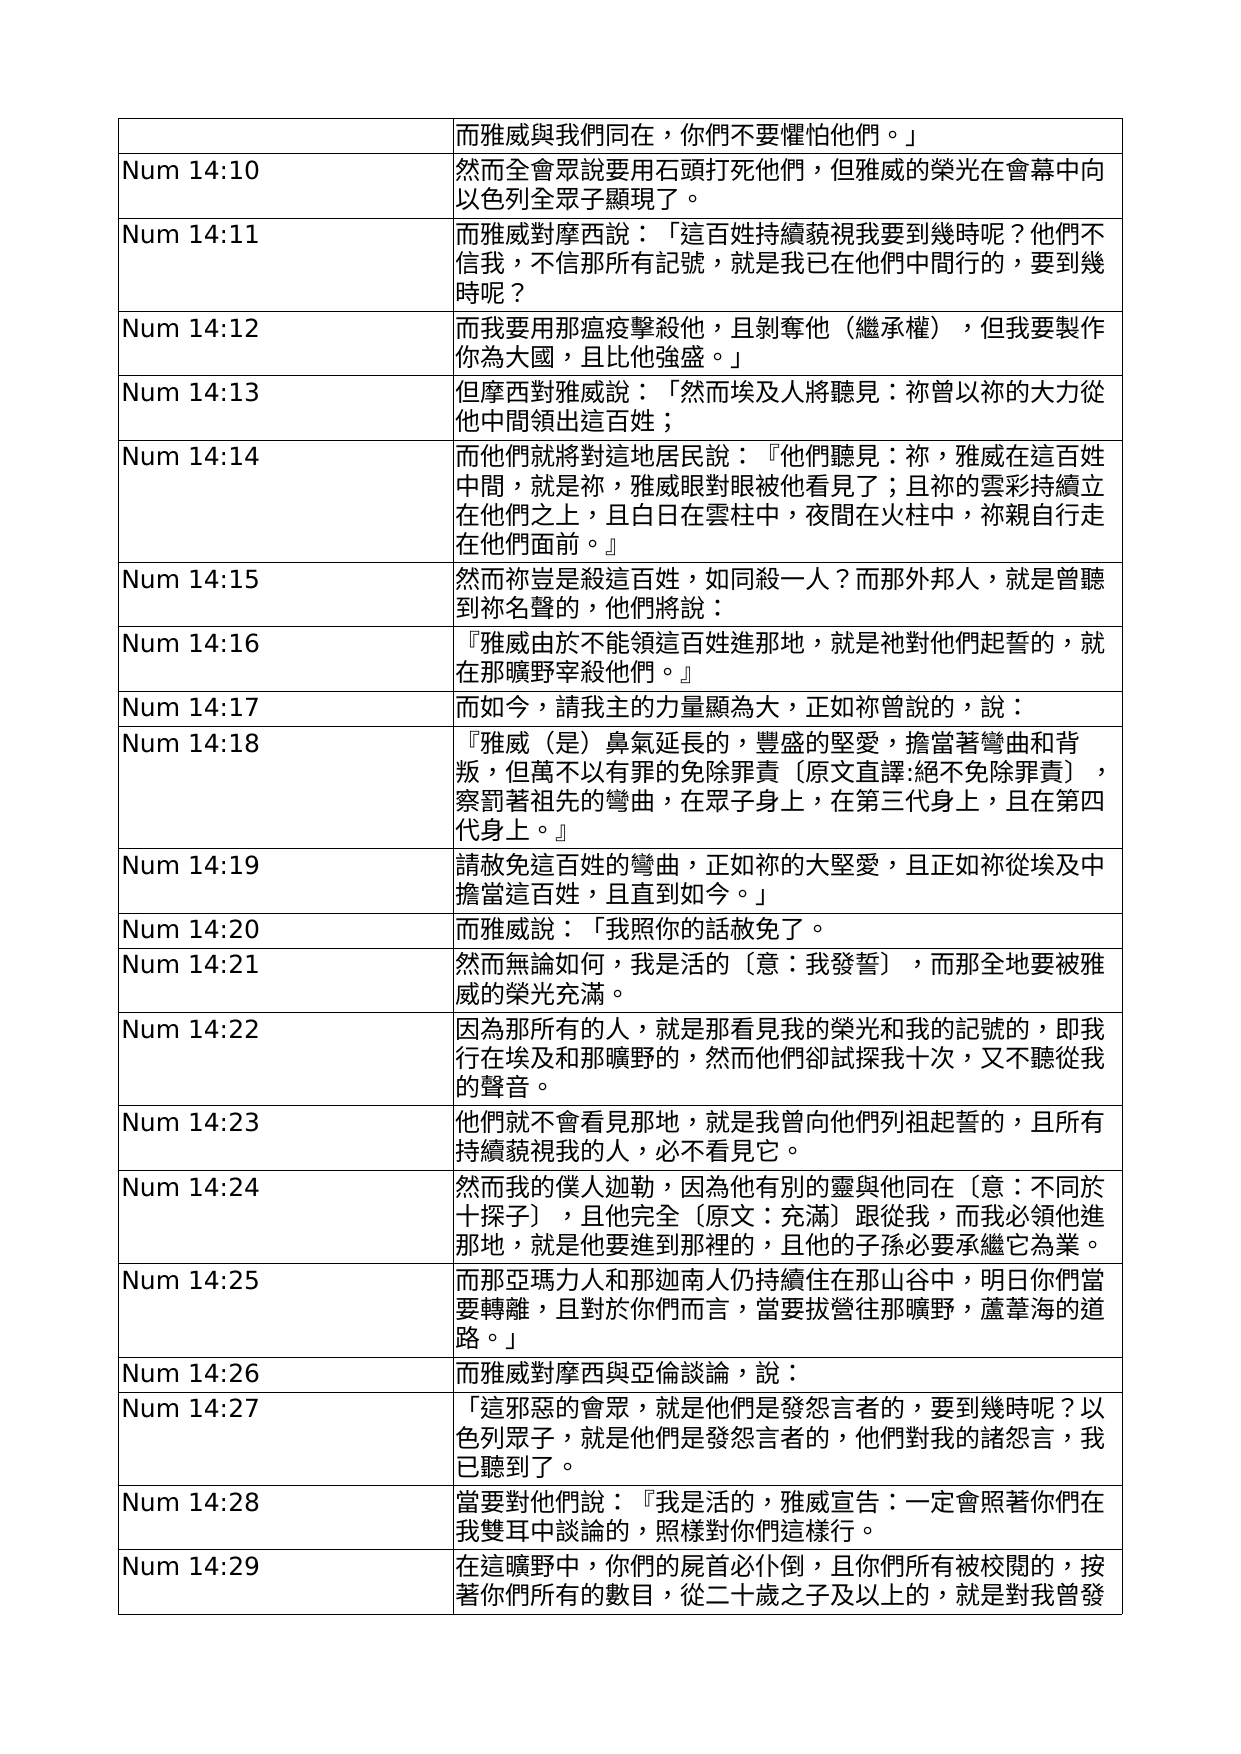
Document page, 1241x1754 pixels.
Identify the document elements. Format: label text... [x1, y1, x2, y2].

table_cell Num 14:16 [119, 627, 453, 691]
table_cell 而他們就將對這地居民說：『他們聽見：祢，雅威在這百姓中間，就是祢，雅威眼對眼被他看見了；且祢的雲彩持續立在他們之上，且白日在雲柱中，夜間在火柱中，祢親自行走在他們面前。』 [454, 441, 1122, 562]
table_cell Num 14:26 [119, 1358, 453, 1392]
table_cell 而那亞瑪力人和那迦南人仍持續住在那山谷中，明日你們當要轉離，且對於你們而言，當要拔營往那曠野，蘆葦海的道路。」 [454, 1264, 1122, 1357]
table_cell 他們就不會看見那地，就是我曾向他們列祖起誓的，且所有持續藐視我的人，必不看見它。 [454, 1106, 1122, 1170]
table_cell 『雅威（是）鼻氣延長的，豐盛的堅愛，擔當著彎曲和背叛，但萬不以有罪的免除罪責〔原文直譯:絕不免除罪責〕，察罰著祖先的彎曲，在眾子身上，在第三代身上，且在第四代身上。』 [454, 727, 1122, 848]
table_cell Num 14:10 [119, 154, 453, 217]
table_cell 然而全會眾說要用石頭打死他們，但雅威的榮光在會幕中向以色列全眾子顯現了。 [454, 154, 1122, 217]
table_cell 當要對他們說：『我是活的，雅威宣告：一定會照著你們在我雙耳中談論的，照樣對你們這樣行。 [454, 1486, 1122, 1549]
table_cell Num 14:14 [119, 441, 453, 562]
table_cell 請赦免這百姓的彎曲，正如祢的大堅愛，且正如祢從埃及中擔當這百姓，且直到如今。」 [454, 849, 1122, 913]
table_cell 而如今，請我主的力量顯為大，正如祢曾說的，說： [454, 692, 1122, 726]
table_cell Num 14:20 [119, 914, 453, 948]
table_cell Num 14:12 [119, 312, 453, 375]
table_cell Num 14:17 [119, 692, 453, 726]
table_cell 然而我的僕人迦勒，因為他有別的靈與他同在〔意：不同於十探子〕，且他完全〔原文：充滿〕跟從我，而我必領他進那地，就是他要進到那裡的，且他的子孫必要承繼它為業。 [454, 1171, 1122, 1263]
table_cell 而雅威對摩西與亞倫談論，說： [454, 1358, 1122, 1392]
table_cell Num 14:29 [119, 1550, 453, 1614]
table_cell Num 14:24 [119, 1171, 453, 1263]
table_cell [119, 119, 453, 153]
table_cell Num 14:18 [119, 727, 453, 848]
table_cell Num 14:23 [119, 1106, 453, 1170]
table_cell Num 14:11 [119, 219, 453, 311]
table_cell Num 14:22 [119, 1013, 453, 1105]
table_cell Num 14:19 [119, 849, 453, 913]
table_cell 然而無論如何，我是活的〔意：我發誓〕，而那全地要被雅威的榮光充滿。 [454, 949, 1122, 1012]
table_cell 因為那所有的人，就是那看見我的榮光和我的記號的，即我行在埃及和那曠野的，然而他們卻試探我十次，又不聽從我的聲音。 [454, 1013, 1122, 1105]
table_cell 『雅威由於不能領這百姓進那地，就是祂對他們起誓的，就在那曠野宰殺他們。』 [454, 627, 1122, 691]
table_cell 「這邪惡的會眾，就是他們是發怨言者的，要到幾時呢？以色列眾子，就是他們是發怨言者的，他們對我的諸怨言，我已聽到了。 [454, 1393, 1122, 1485]
table_cell 而雅威對摩西說：「這百姓持續藐視我要到幾時呢？他們不信我，不信那所有記號，就是我已在他們中間行的，要到幾時呢？ [454, 219, 1122, 311]
table_cell Num 14:15 [119, 563, 453, 626]
table_cell 而雅威與我們同在，你們不要懼怕他們。」 [454, 119, 1122, 153]
table_cell 在這曠野中，你們的屍首必仆倒，且你們所有被校閱的，按著你們所有的數目，從二十歲之子及以上的，就是對我曾發 [454, 1550, 1122, 1614]
table_cell 但摩西對雅威說：「然而埃及人將聽見：祢曾以祢的大力從他中間領出這百姓； [454, 376, 1122, 439]
table_cell Num 14:21 [119, 949, 453, 1012]
table_cell 而雅威說：「我照你的話赦免了。 [454, 914, 1122, 948]
table_cell Num 14:27 [119, 1393, 453, 1485]
table_cell Num 14:13 [119, 376, 453, 439]
table_cell Num 14:28 [119, 1486, 453, 1549]
table_cell 而我要用那瘟疫擊殺他，且剝奪他（繼承權），但我要製作你為大國，且比他強盛。」 [454, 312, 1122, 375]
table_cell Num 14:25 [119, 1264, 453, 1357]
table_cell 然而祢豈是殺這百姓，如同殺一人？而那外邦人，就是曾聽到祢名聲的，他們將說： [454, 563, 1122, 626]
